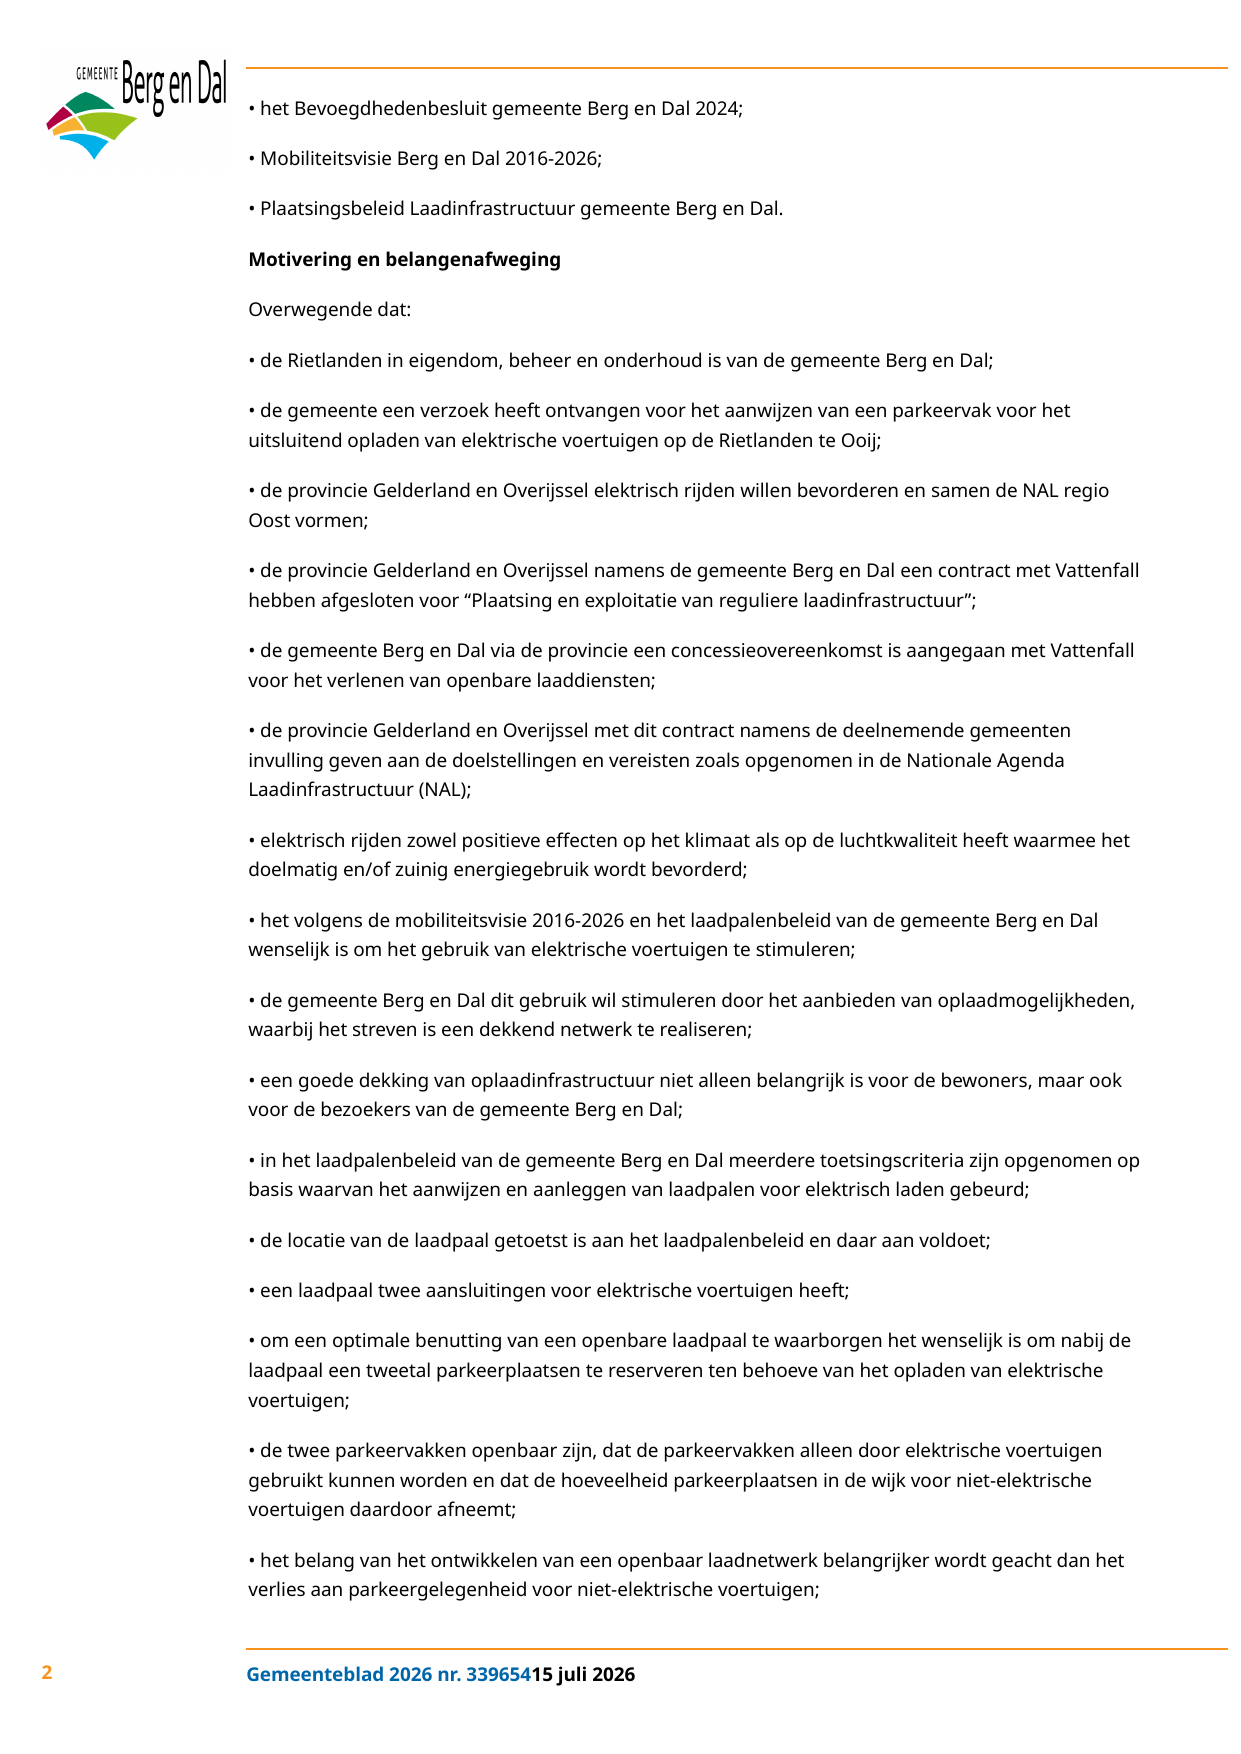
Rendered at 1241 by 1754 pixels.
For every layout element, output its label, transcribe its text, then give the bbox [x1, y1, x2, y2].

text • de locatie van de laadpaal getoetst is aan het laadpalenbeleid en daar aan voldoet; [248, 1227, 1152, 1253]
text • de gemeente Berg en Dal via de provincie een concessieovereenkomst is aangegaan met Vattenfall voor het verlenen van openbare laaddiensten; [248, 637, 1152, 693]
text • de gemeente een verzoek heeft ontvangen voor het aanwijzen van een parkeervak voor het uitsluitend opladen van elektrische voertuigen op de Rietlanden te Ooij; [248, 397, 1152, 453]
picture [41, 47, 231, 172]
text • een goede dekking van oplaadinfrastructuur niet alleen belangrijk is voor de bewoners, maar ook voor de bezoekers van de gemeente Berg en Dal; [248, 1067, 1152, 1122]
text • in het laadpalenbeleid van de gemeente Berg en Dal meerdere toetsingscriteria zijn opgenomen op basis waarvan het aanwijzen en aanleggen van laadpalen voor elektrisch laden gebeurd; [248, 1147, 1152, 1202]
text • het belang van het ontwikkelen van een openbaar laadnetwerk belangrijker wordt geacht dan het verlies aan parkeergelegenheid voor niet-elektrische voertuigen; [248, 1547, 1152, 1602]
text • elektrisch rijden zowel positieve effecten op het klimaat als op de luchtkwaliteit heeft waarmee het doelmatig en/of zuinig energiegebruik wordt bevorderd; [248, 827, 1152, 882]
text Overwegende dat: [248, 296, 1152, 322]
text • het volgens de mobiliteitsvisie 2016-2026 en het laadpalenbeleid van de gemeente Berg en Dal wenselijk is om het gebruik van elektrische voertuigen te stimuleren; [248, 907, 1152, 962]
text • een laadpaal twee aansluitingen voor elektrische voertuigen heeft; [248, 1277, 1152, 1303]
text • de provincie Gelderland en Overijssel met dit contract namens de deelnemende gemeenten invulling geven aan de doelstellingen en vereisten zoals opgenomen in de Nationale Agenda Laadinfrastructuur (NAL); [248, 717, 1152, 802]
text • de provincie Gelderland en Overijssel elektrisch rijden willen bevorderen en samen de NAL regio Oost vormen; [248, 477, 1152, 533]
text • de provincie Gelderland en Overijssel namens de gemeente Berg en Dal een contract met Vattenfall hebben afgesloten voor “Plaatsing en exploitatie van reguliere laadinfrastructuur”; [248, 557, 1152, 613]
text • het Bevoegdhedenbesluit gemeente Berg en Dal 2024; [248, 95, 1152, 121]
text • Plaatsingsbeleid Laadinfrastructuur gemeente Berg en Dal. [248, 196, 1152, 221]
text • de twee parkeervakken openbaar zijn, dat de parkeervakken alleen door elektrische voertuigen gebruikt kunnen worden en dat de hoeveelheid parkeerplaatsen in de wijk voor niet-elektrische voertuigen daardoor afneemt; [248, 1437, 1152, 1522]
text • Mobiliteitsvisie Berg en Dal 2016-2026; [248, 145, 1152, 171]
text Motivering en belangenafweging [248, 246, 1152, 272]
text • de Rietlanden in eigendom, beheer en onderhoud is van de gemeente Berg en Dal; [248, 347, 1152, 373]
text • de gemeente Berg en Dal dit gebruik wil stimuleren door het aanbieden van oplaadmogelijkheden, waarbij het streven is een dekkend netwerk te realiseren; [248, 987, 1152, 1042]
text • om een optimale benutting van een openbare laadpaal te waarborgen het wenselijk is om nabij de laadpaal een tweetal parkeerplaatsen te reserveren ten behoeve van het opladen van elektrische voertuigen; [248, 1328, 1152, 1413]
